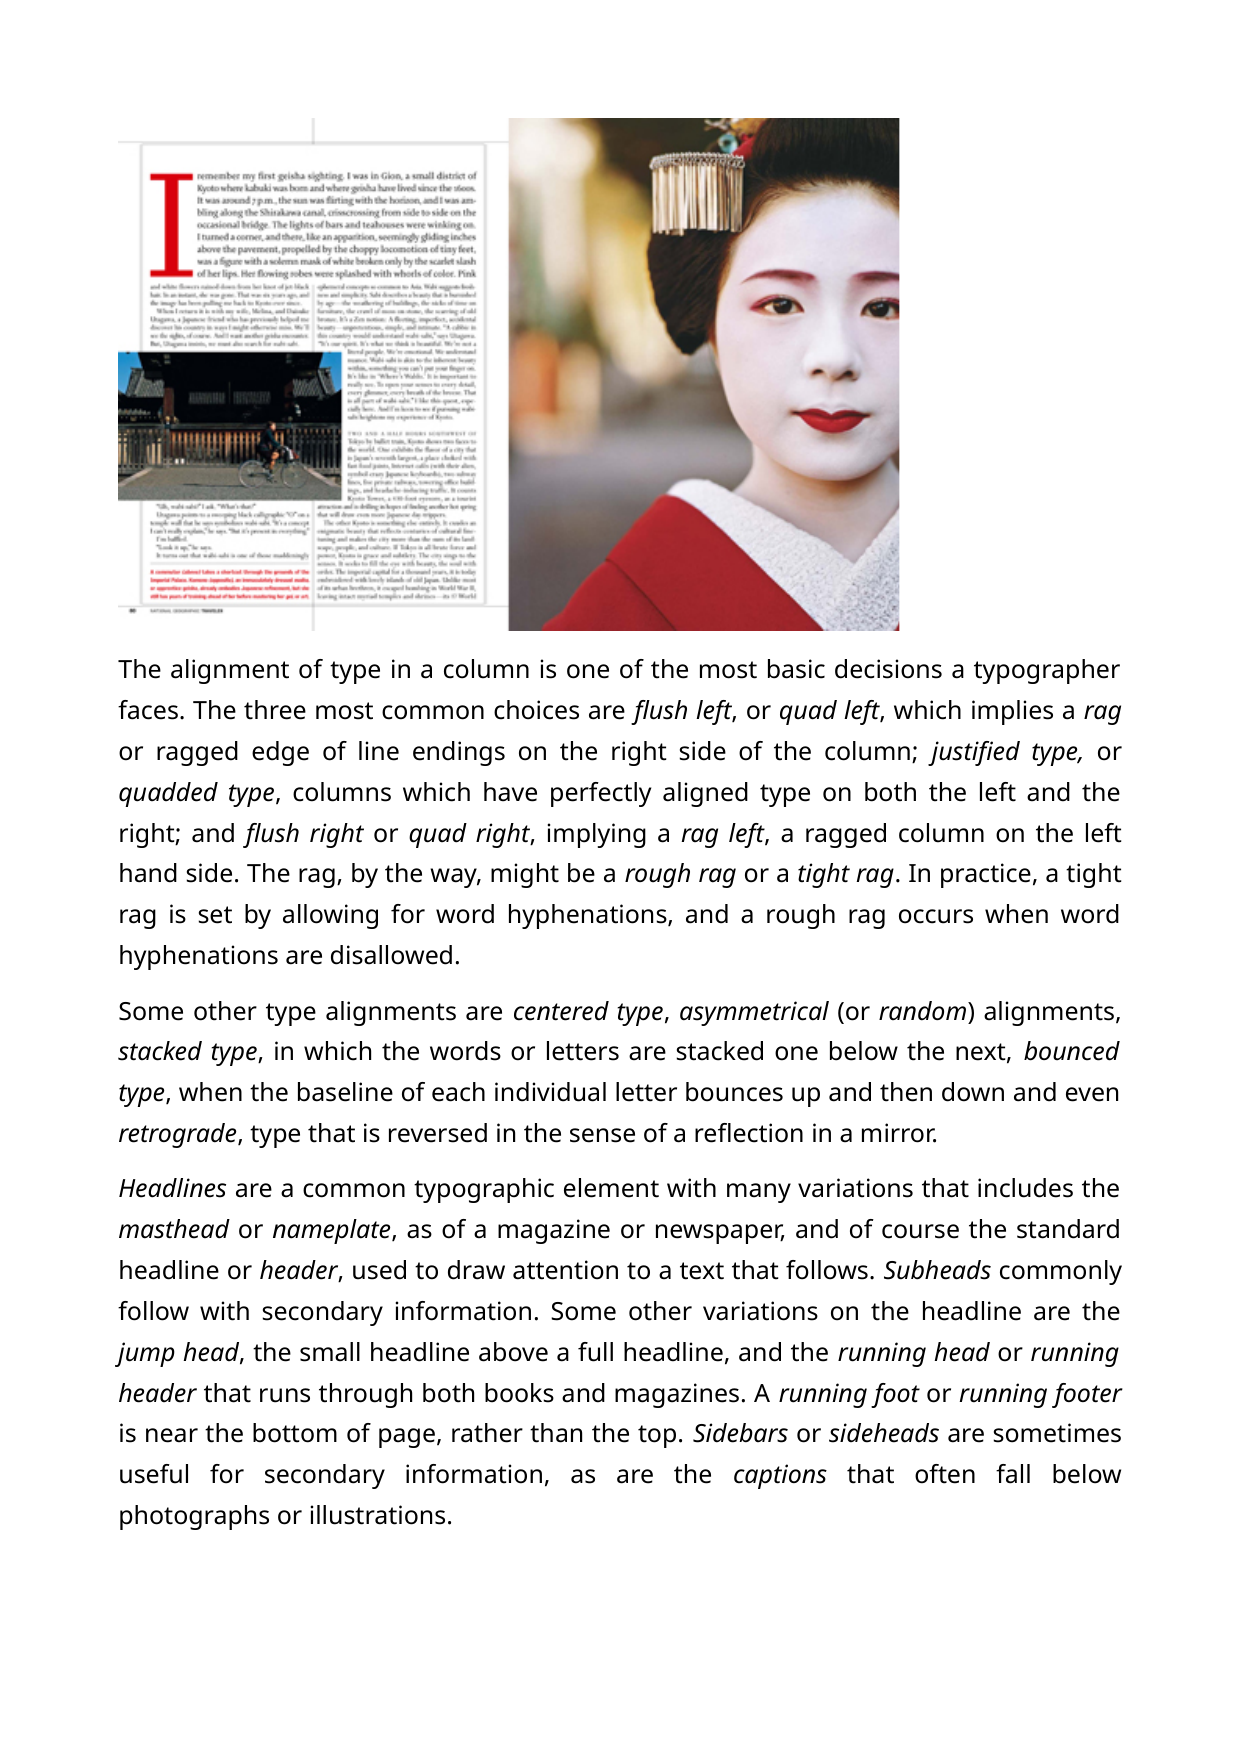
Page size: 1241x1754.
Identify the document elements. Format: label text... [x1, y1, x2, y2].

text Some other type alignments are centered type, asymmetrical (or random) alignments, stacked type, in which the words or letters are stacked one below the next, bounced type, when the baseline of each individual letter bounces up and then down and even retrograde, type that is reversed in the sense of a reflection in a mirror. [118, 993, 1122, 1150]
text The alignment of type in a column is one of the most basic decisions a typographer faces. The three most common choices are flush left, or quad left, which implies a rag or ragged edge of line endings on the right side of the column; justified type, or quadded type, columns which have perfectly aligned type on both the left and the right; and flush right or quad right, implying a rag left, a ragged column on the left hand side. The rag, by the way, might be a rough rag or a tight rag. In practice, a tight rag is set by allowing for word hyphenations, and a rough rag occurs when word hyphenations are disallowed. [118, 652, 1122, 972]
picture [118, 118, 900, 631]
text Headlines are a common typographic element with many variations that includes the masthead or nameplate, as of a magazine or newspaper, and of course the standard headline or header, used to draw attention to a text that follows. Subheads commonly follow with secondary information. Some other variations on the headline are the jump head, the small headline above a full headline, and the running head or running header that runs through both books and magazines. A running foot or running footer is near the bottom of page, rather than the top. Sidebars or sideheads are sometimes useful for secondary information, as are the captions that often fall below photographs or illustrations. [118, 1171, 1122, 1532]
